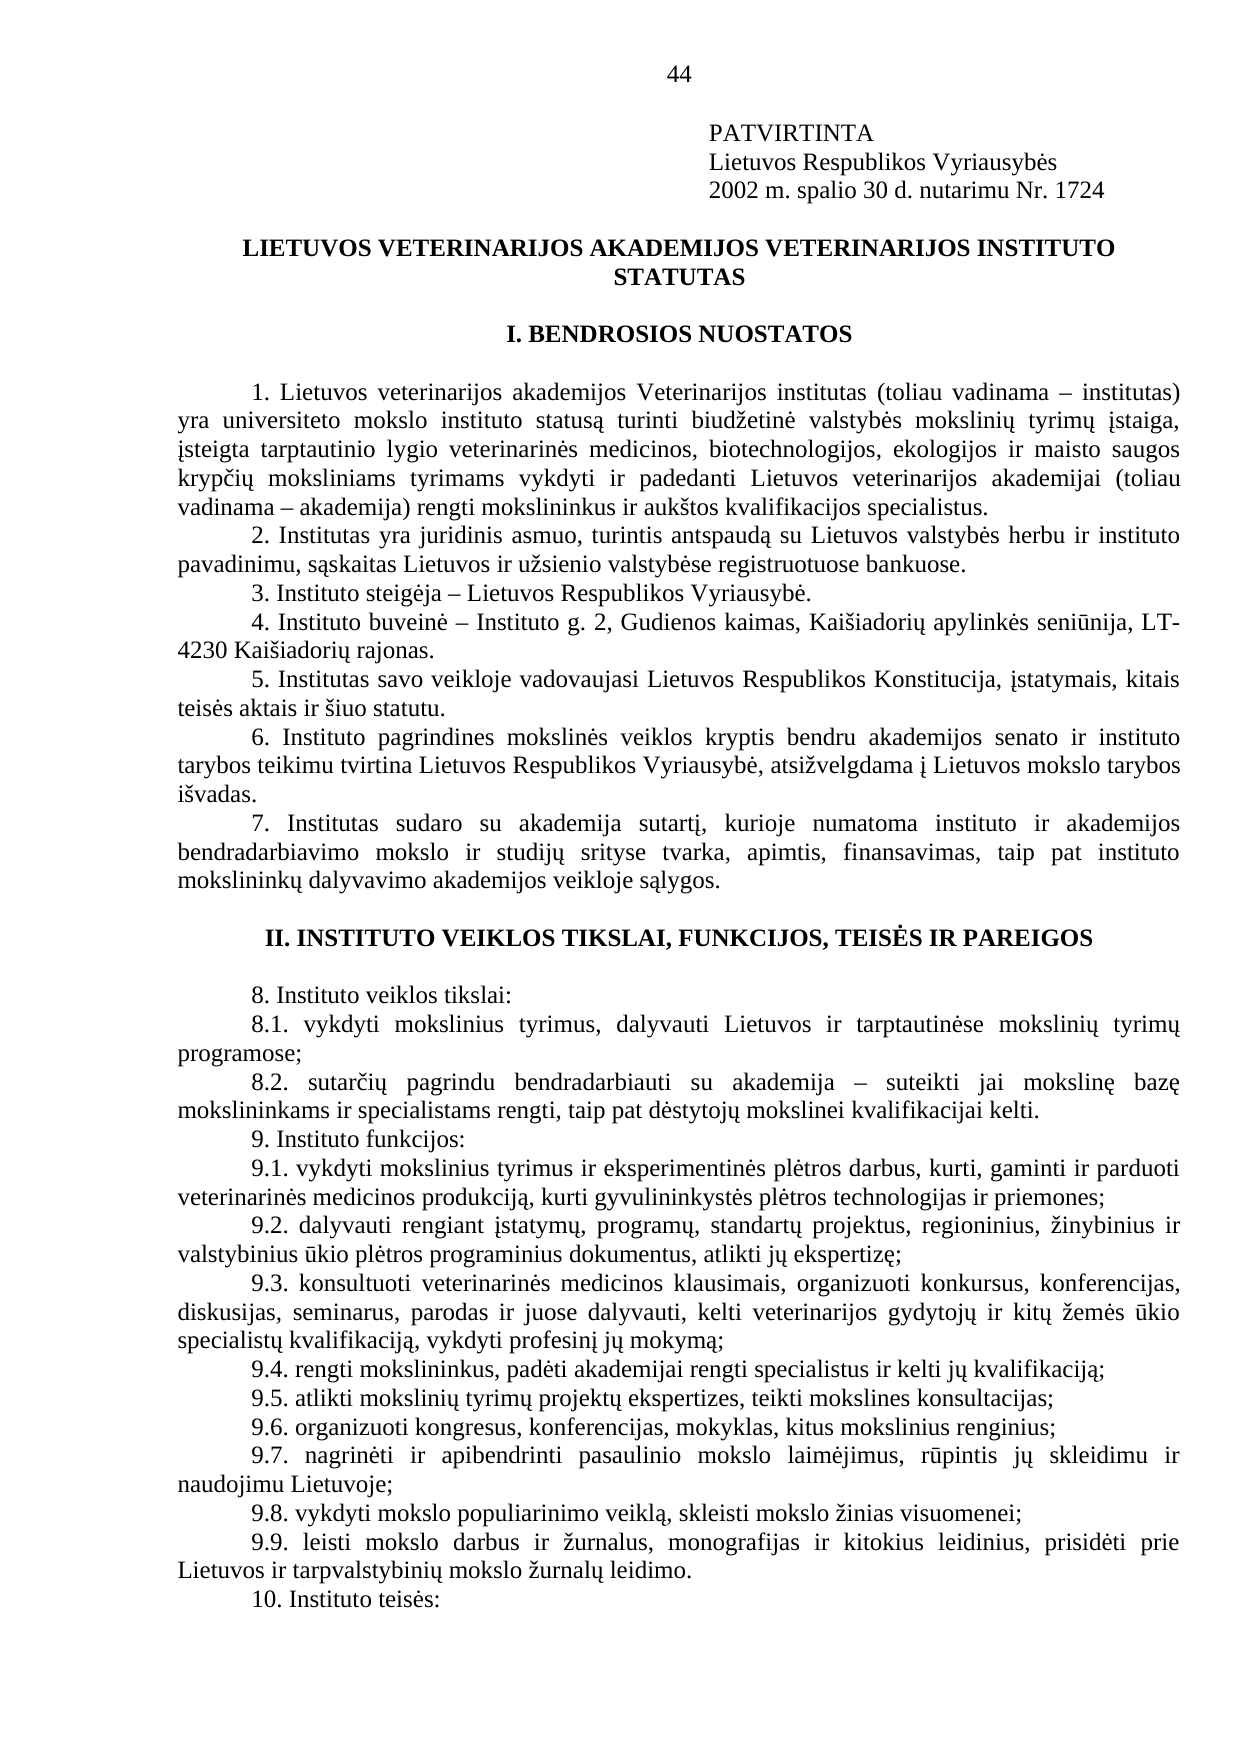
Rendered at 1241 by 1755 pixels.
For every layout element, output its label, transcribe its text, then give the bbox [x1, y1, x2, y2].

text 8. Instituto veiklos tikslai: [177, 981, 1181, 1009]
text PATVIRTINTA [177, 118, 1181, 147]
text 9.9. leisti mokslo darbus ir žurnalus, monografijas ir kitokius leidinius, prisidėti prie Lietuvos ir tarpvalstybinių mokslo žurnalų leidimo. [177, 1527, 1181, 1584]
text 1. Lietuvos veterinarijos akademijos Veterinarijos institutas (toliau vadinama – institutas) yra universiteto mokslo instituto statusą turinti biudžetinė valstybės mokslinių tyrimų įstaiga, įsteigta tarptautinio lygio veterinarinės medicinos, biotechnologijos, ekologijos ir maisto saugos krypčių moksliniams tyrimams vykdyti ir padedanti Lietuvos veterinarijos akademijai (toliau vadinama – akademija) rengti mokslininkus ir aukštos kvalifikacijos specialistus. [177, 377, 1181, 521]
text 9.5. atlikti mokslinių tyrimų projektų ekspertizes, teikti mokslines konsultacijas; [177, 1383, 1181, 1412]
text 9. Instituto funkcijos: [177, 1124, 1181, 1153]
text 4. Instituto buveinė – Instituto g. 2, Gudienos kaimas, Kaišiadorių apylinkės seniūnija, LT-4230 Kaišiadorių rajonas. [177, 607, 1181, 664]
text 9.7. nagrinėti ir apibendrinti pasaulinio mokslo laimėjimus, rūpintis jų skleidimu ir naudojimu Lietuvoje; [177, 1441, 1181, 1498]
text 5. Institutas savo veikloje vadovaujasi Lietuvos Respublikos Konstitucija, įstatymais, kitais teisės aktais ir šiuo statutu. [177, 664, 1181, 722]
text LIETUVOS VETERINARIJOS AKADEMIJOS VETERINARIJOS INSTITUTO STATUTAS [177, 233, 1181, 291]
text 9.1. vykdyti mokslinius tyrimus ir eksperimentinės plėtros darbus, kurti, gaminti ir parduoti veterinarinės medicinos produkciją, kurti gyvulininkystės plėtros technologijas ir priemones; [177, 1153, 1181, 1211]
text 9.8. vykdyti mokslo populiarinimo veiklą, skleisti mokslo žinias visuomenei; [177, 1498, 1181, 1527]
text 8.1. vykdyti mokslinius tyrimus, dalyvauti Lietuvos ir tarptautinėse mokslinių tyrimų programose; [177, 1009, 1181, 1067]
text Lietuvos Respublikos Vyriausybės [177, 147, 1181, 176]
text 9.3. konsultuoti veterinarinės medicinos klausimais, organizuoti konkursus, konferencijas, diskusijas, seminarus, parodas ir juose dalyvauti, kelti veterinarijos gydytojų ir kitų žemės ūkio specialistų kvalifikaciją, vykdyti profesinį jų mokymą; [177, 1268, 1181, 1354]
text 8.2. sutarčių pagrindu bendradarbiauti su akademija – suteikti jai mokslinę bazę mokslininkams ir specialistams rengti, taip pat dėstytojų mokslinei kvalifikacijai kelti. [177, 1067, 1181, 1124]
text 2. Institutas yra juridinis asmuo, turintis antspaudą su Lietuvos valstybės herbu ir instituto pavadinimu, sąskaitas Lietuvos ir užsienio valstybėse registruotuose bankuose. [177, 521, 1181, 578]
text I. BENDROSIOS NUOSTATOS [177, 319, 1181, 348]
text 9.2. dalyvauti rengiant įstatymų, programų, standartų projektus, regioninius, žinybinius ir valstybinius ūkio plėtros programinius dokumentus, atlikti jų ekspertizę; [177, 1211, 1181, 1268]
text 7. Institutas sudaro su akademija sutartį, kurioje numatoma instituto ir akademijos bendradarbiavimo mokslo ir studijų srityse tvarka, apimtis, finansavimas, taip pat instituto mokslininkų dalyvavimo akademijos veikloje sąlygos. [177, 808, 1181, 894]
text 2002 m. spalio 30 d. nutarimu Nr. 1724 [177, 176, 1181, 204]
text 9.6. organizuoti kongresus, konferencijas, mokyklas, kitus mokslinius renginius; [177, 1412, 1181, 1441]
text 9.4. rengti mokslininkus, padėti akademijai rengti specialistus ir kelti jų kvalifikaciją; [177, 1354, 1181, 1383]
text II. INSTITUTO VEIKLOS TIKSLAI, FUNKCIJOS, TEISĖS IR PAREIGOS [177, 923, 1181, 952]
text 3. Instituto steigėja – Lietuvos Respublikos Vyriausybė. [177, 578, 1181, 607]
text 6. Instituto pagrindines mokslinės veiklos kryptis bendru akademijos senato ir instituto tarybos teikimu tvirtina Lietuvos Respublikos Vyriausybė, atsižvelgdama į Lietuvos mokslo tarybos išvadas. [177, 722, 1181, 808]
text 10. Instituto teisės: [177, 1584, 1181, 1613]
